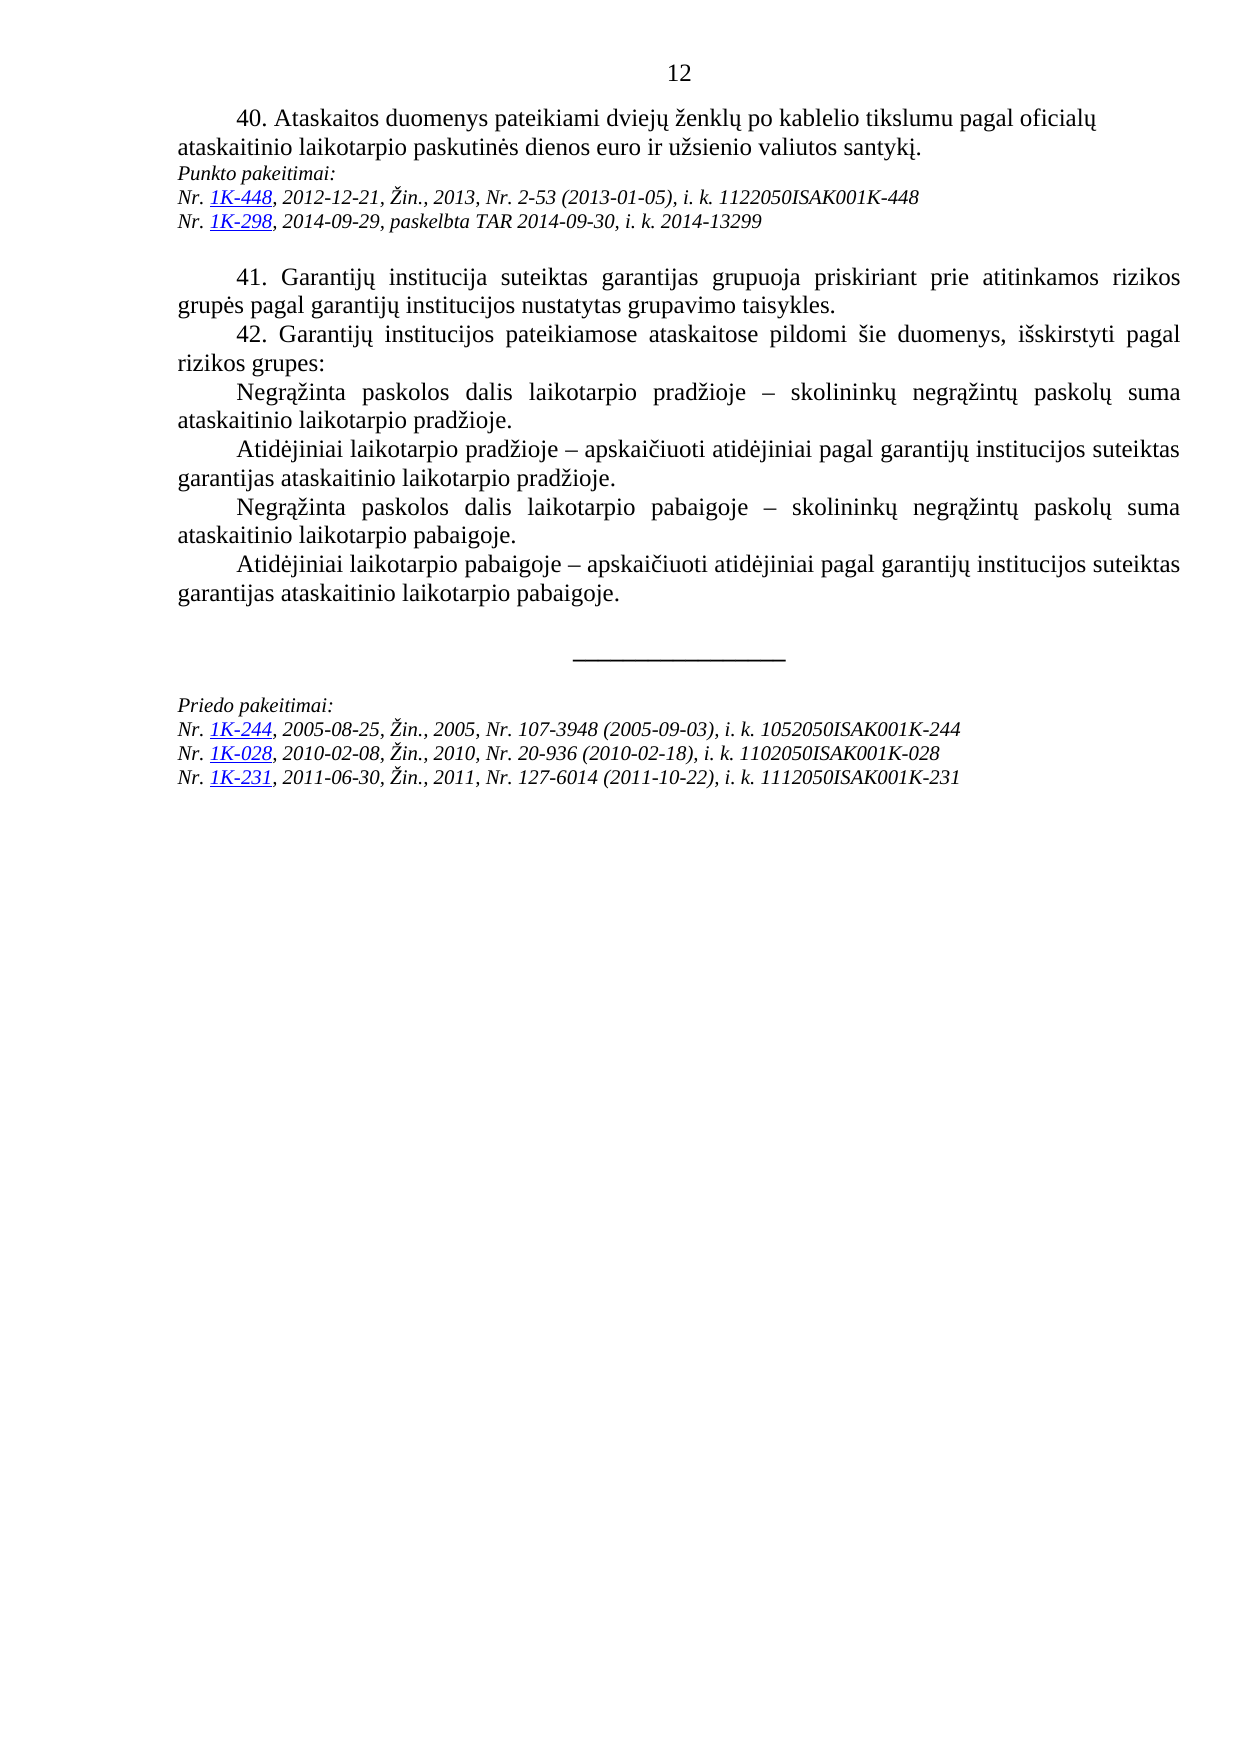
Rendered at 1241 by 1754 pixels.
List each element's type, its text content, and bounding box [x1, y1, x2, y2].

text _________________ [177, 636, 1181, 664]
text Nr. 1K-244, 2005-08-25, Žin., 2005, Nr. 107-3948 (2005-09-03), i. k. 1052050ISAK001K-244 [177, 717, 1181, 741]
text Punkto pakeitimai: [177, 161, 1181, 185]
text Nr. 1K-298, 2014-09-29, paskelbta TAR 2014-09-30, i. k. 2014-13299 [177, 209, 1181, 233]
text Negrąžinta paskolos dalis laikotarpio pabaigoje – skolininkų negrąžintų paskolų suma ataskaitinio laikotarpio pabaigoje. [177, 492, 1181, 549]
text 41. Garantijų institucija suteiktas garantijas grupuoja priskiriant prie atitinkamos rizikos grupės pagal garantijų institucijos nustatytas grupavimo taisykles. [177, 262, 1181, 319]
text Nr. 1K-028, 2010-02-08, Žin., 2010, Nr. 20-936 (2010-02-18), i. k. 1102050ISAK001K-028 [177, 741, 1181, 765]
text 42. Garantijų institucijos pateikiamose ataskaitose pildomi šie duomenys, išskirstyti pagal rizikos grupes: [177, 319, 1181, 377]
text Priedo pakeitimai: [177, 693, 1181, 717]
text Nr. 1K-448, 2012-12-21, Žin., 2013, Nr. 2-53 (2013-01-05), i. k. 1122050ISAK001K-448 [177, 185, 1181, 209]
text Atidėjiniai laikotarpio pradžioje – apskaičiuoti atidėjiniai pagal garantijų institucijos suteiktas garantijas ataskaitinio laikotarpio pradžioje. [177, 434, 1181, 492]
text Atidėjiniai laikotarpio pabaigoje – apskaičiuoti atidėjiniai pagal garantijų institucijos suteiktas garantijas ataskaitinio laikotarpio pabaigoje. [177, 549, 1181, 607]
text Negrąžinta paskolos dalis laikotarpio pradžioje – skolininkų negrąžintų paskolų suma ataskaitinio laikotarpio pradžioje. [177, 377, 1181, 434]
text Nr. 1K-231, 2011-06-30, Žin., 2011, Nr. 127-6014 (2011-10-22), i. k. 1112050ISAK001K-231 [177, 765, 1181, 789]
text 40. Ataskaitos duomenys pateikiami dviejų ženklų po kablelio tikslumu pagal oficialų ataskaitinio laikotarpio paskutinės dienos euro ir užsienio valiutos santykį. [177, 103, 1181, 161]
